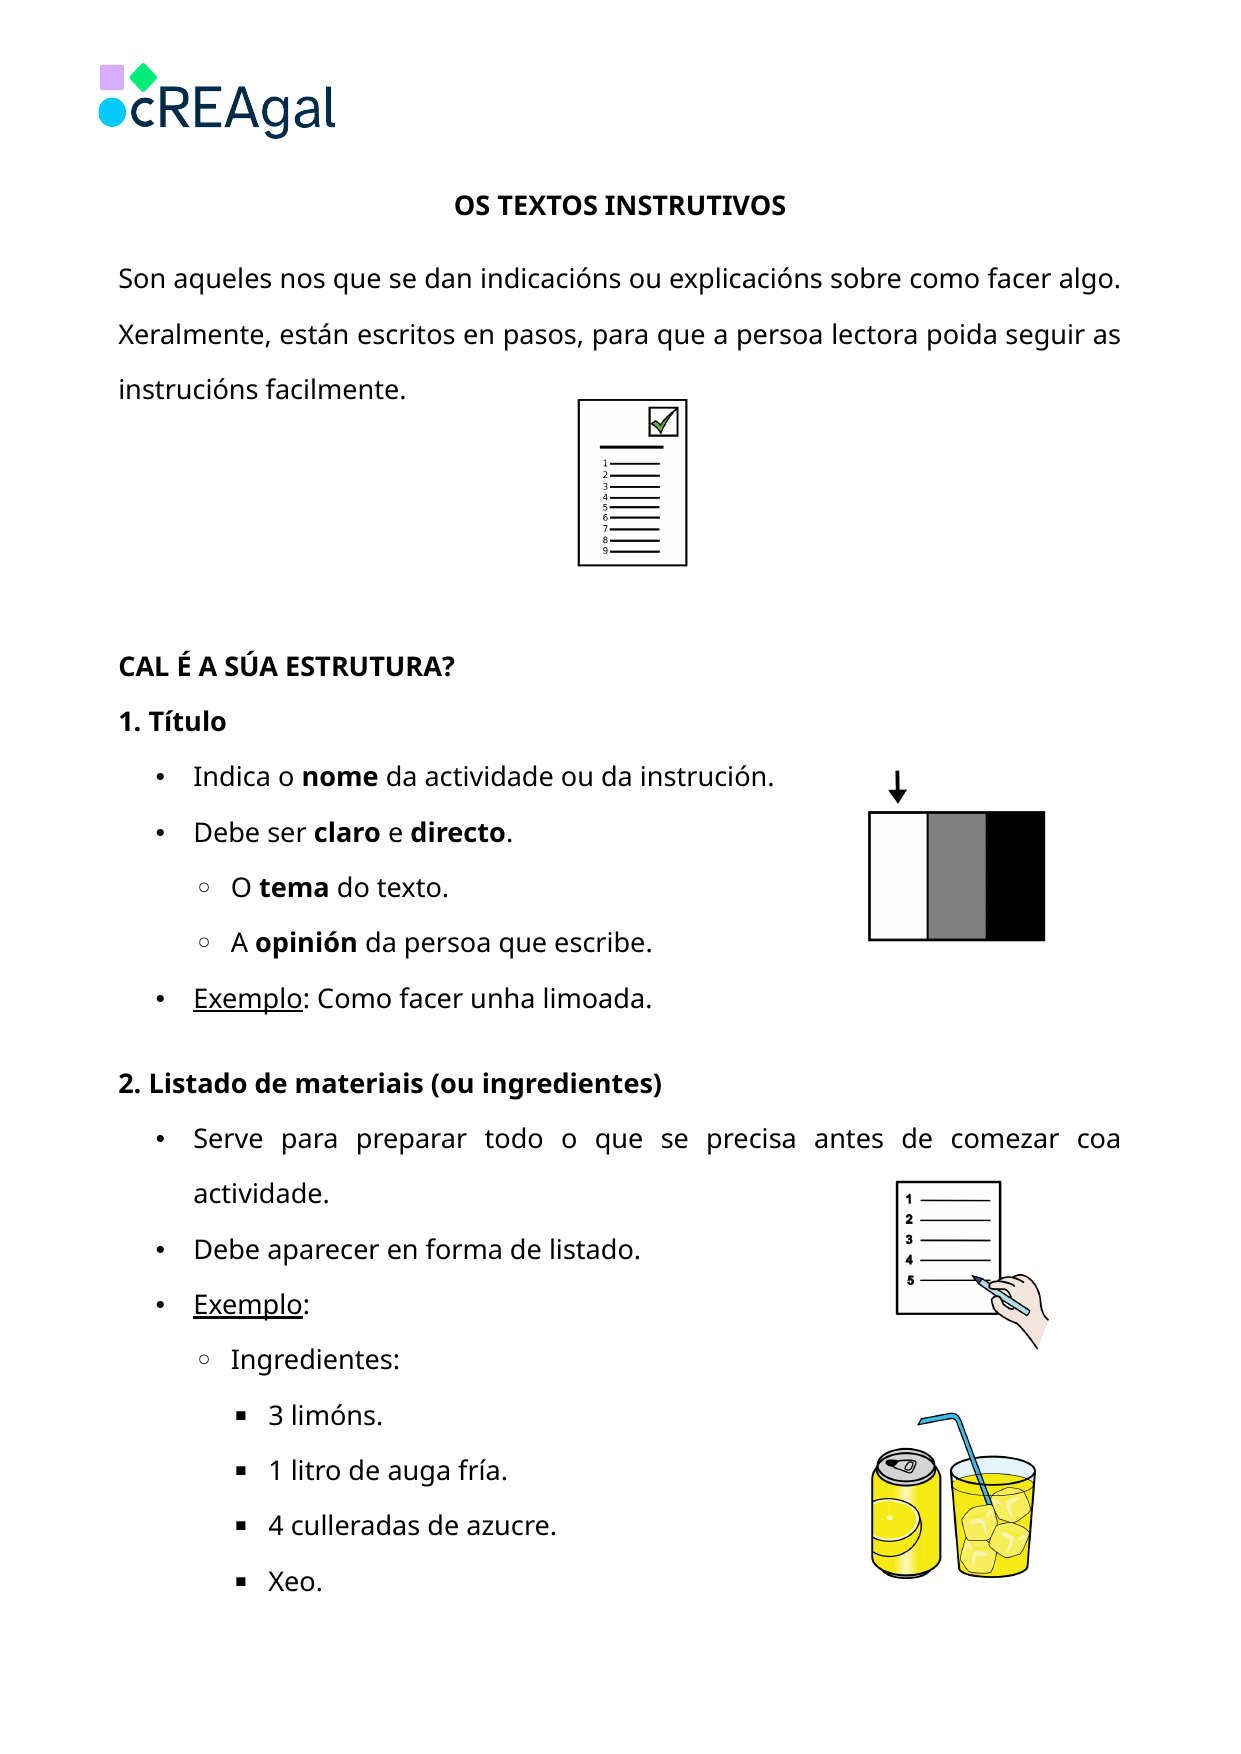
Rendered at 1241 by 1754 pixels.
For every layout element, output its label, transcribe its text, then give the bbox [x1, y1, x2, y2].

text 2. Listado de materiais (ou ingredientes) [118, 1064, 1122, 1101]
list Debe aparecer en forma de listado. [156, 1230, 870, 1267]
list 3 limóns. [231, 1396, 1122, 1433]
list Exemplo: [156, 1285, 870, 1322]
picture [870, 1170, 1053, 1353]
list [1045, 1451, 1122, 1488]
list Ingredientes: [193, 1341, 1122, 1378]
list Serve para preparar todo o que se precisa antes de comezar coa actividade. [156, 1119, 1122, 1212]
list Xeo. [231, 1562, 1122, 1599]
text OS TEXTOS INSTRUTIVOS [118, 186, 1122, 223]
text Son aqueles nos que se dan indicacións ou explicacións sobre como facer algo. Xeralmente, están escritos en pasos, para que a persoa lectora poida seguir as instrucións facilmente. [118, 260, 1122, 407]
list [1045, 1507, 1122, 1543]
list A opinión da persoa que escribe. [193, 924, 1122, 961]
list [1048, 868, 1122, 905]
picture [98, 63, 335, 139]
list O tema do texto. [193, 868, 865, 905]
list Debe ser claro e directo. [156, 813, 865, 850]
list 4 culleradas de azucre. [231, 1507, 862, 1543]
list [1053, 1285, 1122, 1322]
picture [541, 391, 724, 574]
list Indica o nome da actividade ou da instrución. [156, 758, 1122, 795]
list [1053, 1230, 1122, 1267]
picture [862, 1404, 1045, 1587]
list Exemplo: Como facer unha limoada. [156, 979, 1122, 1016]
text 1. Título [118, 702, 1122, 739]
list 1 litro de auga fría. [231, 1451, 862, 1488]
text CAL É A SÚA ESTRUTURA? [118, 647, 1122, 684]
picture [865, 765, 1048, 947]
list [1048, 813, 1122, 850]
